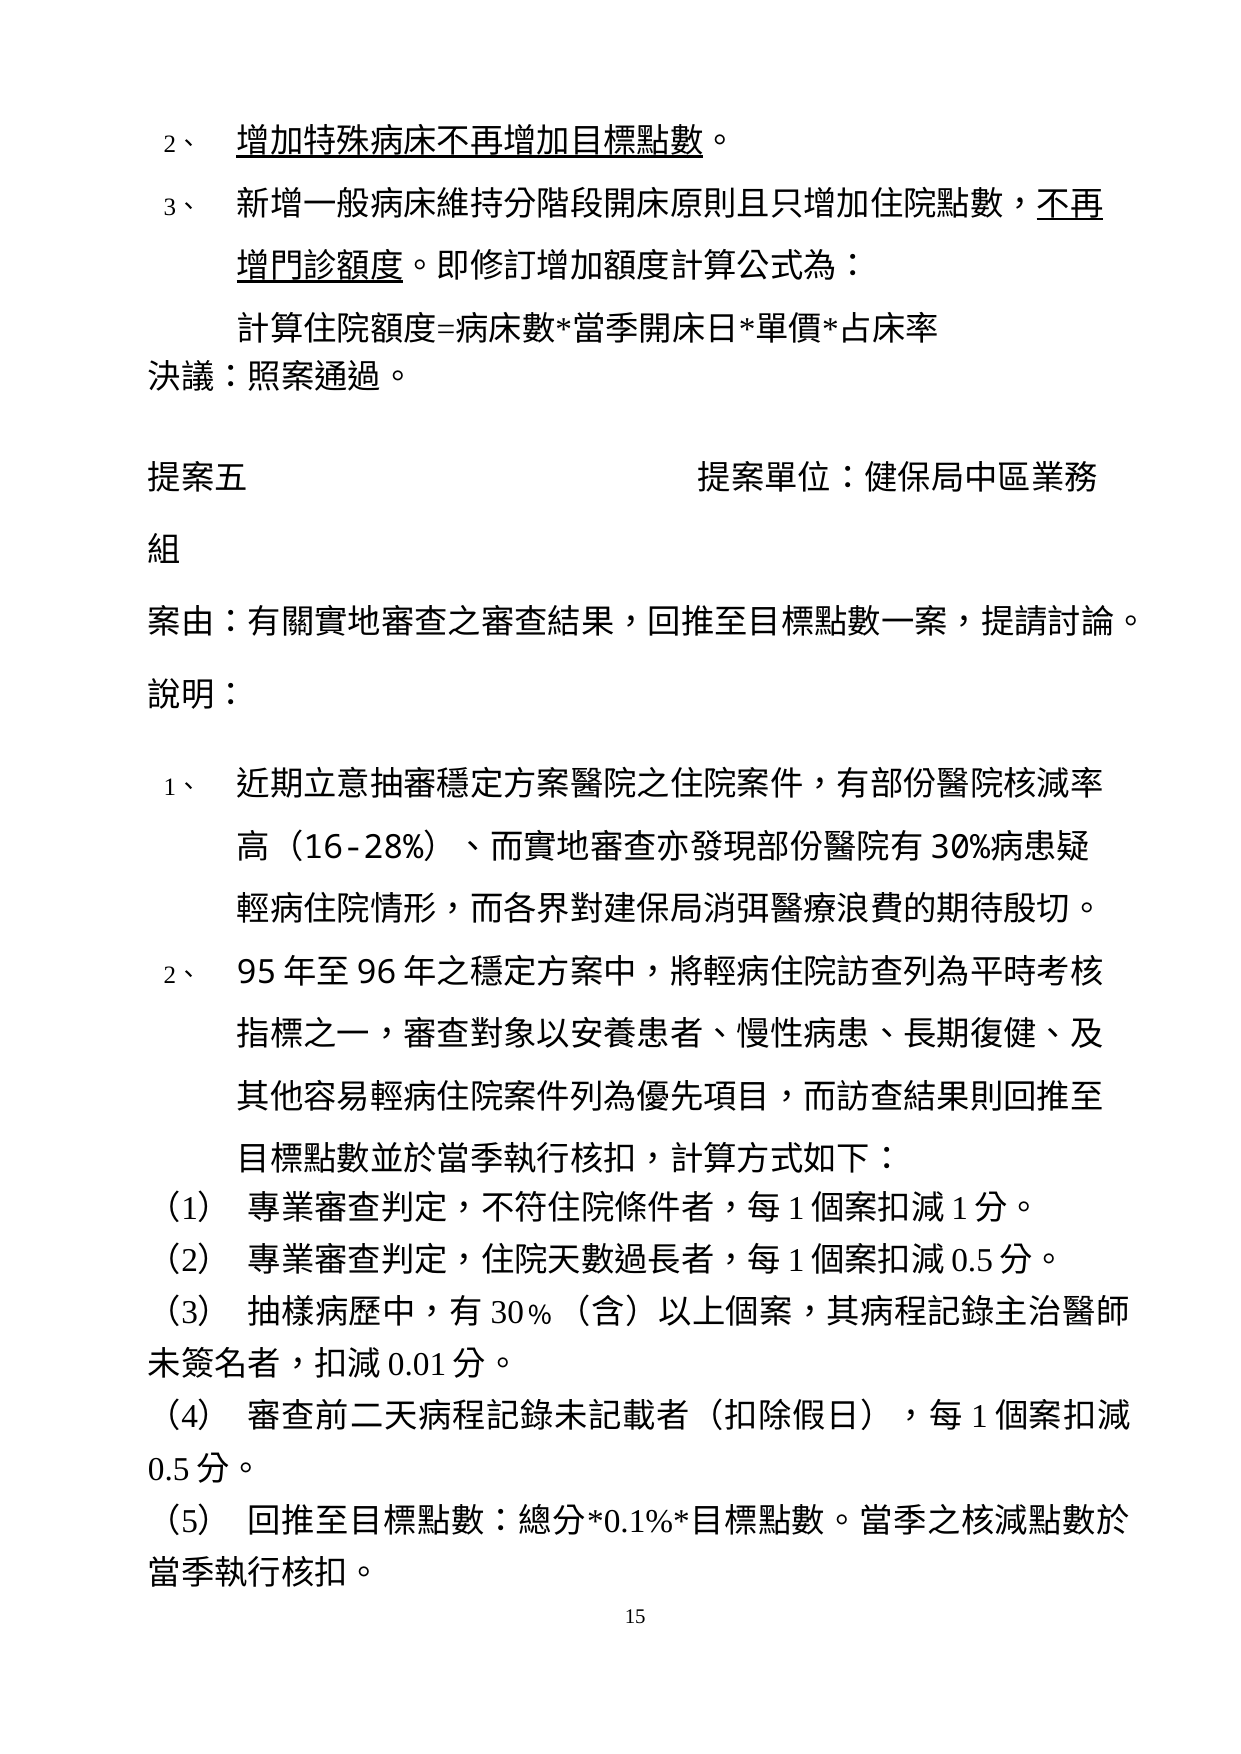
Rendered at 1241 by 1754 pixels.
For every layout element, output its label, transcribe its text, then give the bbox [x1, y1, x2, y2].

list 抽樣病歷中，有30﹪（含）以上個案，其病程記錄主治醫師未簽名者，扣減0.01分。 [148, 1281, 1131, 1385]
text 提案五 提案單位：健保局中區業務組 [148, 450, 1122, 571]
text 決議：照案通過。 [148, 346, 1131, 398]
list 審查前二天病程記錄未記載者（扣除假日），每1個案扣減0.5分。 [148, 1385, 1131, 1489]
list 增加特殊病床不再增加目標點數。 [163, 96, 1122, 159]
list 新增一般病床維持分階段開床原則且只增加住院點數，不再增門診額度。即修訂增加額度計算公式為： 計算住院額度=病床數*當季開床日*單價*占床率 [163, 159, 1122, 346]
list 專業審查判定，不符住院條件者，每1個案扣減1分。 [148, 1177, 1131, 1229]
text 案由：有關實地審查之審查結果，回推至目標點數一案，提請討論。 [148, 595, 1122, 643]
list 回推至目標點數：總分*0.1%*目標點數。當季之核減點數於當季執行核扣。 [148, 1489, 1131, 1594]
list 近期立意抽審穩定方案醫院之住院案件，有部份醫院核減率高（16-28%）、而實地審查亦發現部份醫院有30%病患疑輕病住院情形，而各界對建保局消弭醫療浪費的期待殷切。 [163, 739, 1122, 927]
list 95年至96年之穩定方案中，將輕病住院訪查列為平時考核指標之一，審查對象以安養患者、慢性病患、長期復健、及其他容易輕病住院案件列為優先項目，而訪查結果則回推至目標點數並於當季執行核扣，計算方式如下： [163, 927, 1122, 1177]
list 專業審查判定，住院天數過長者，每1個案扣減0.5分。 [148, 1229, 1131, 1281]
text 說明： [148, 667, 1122, 716]
